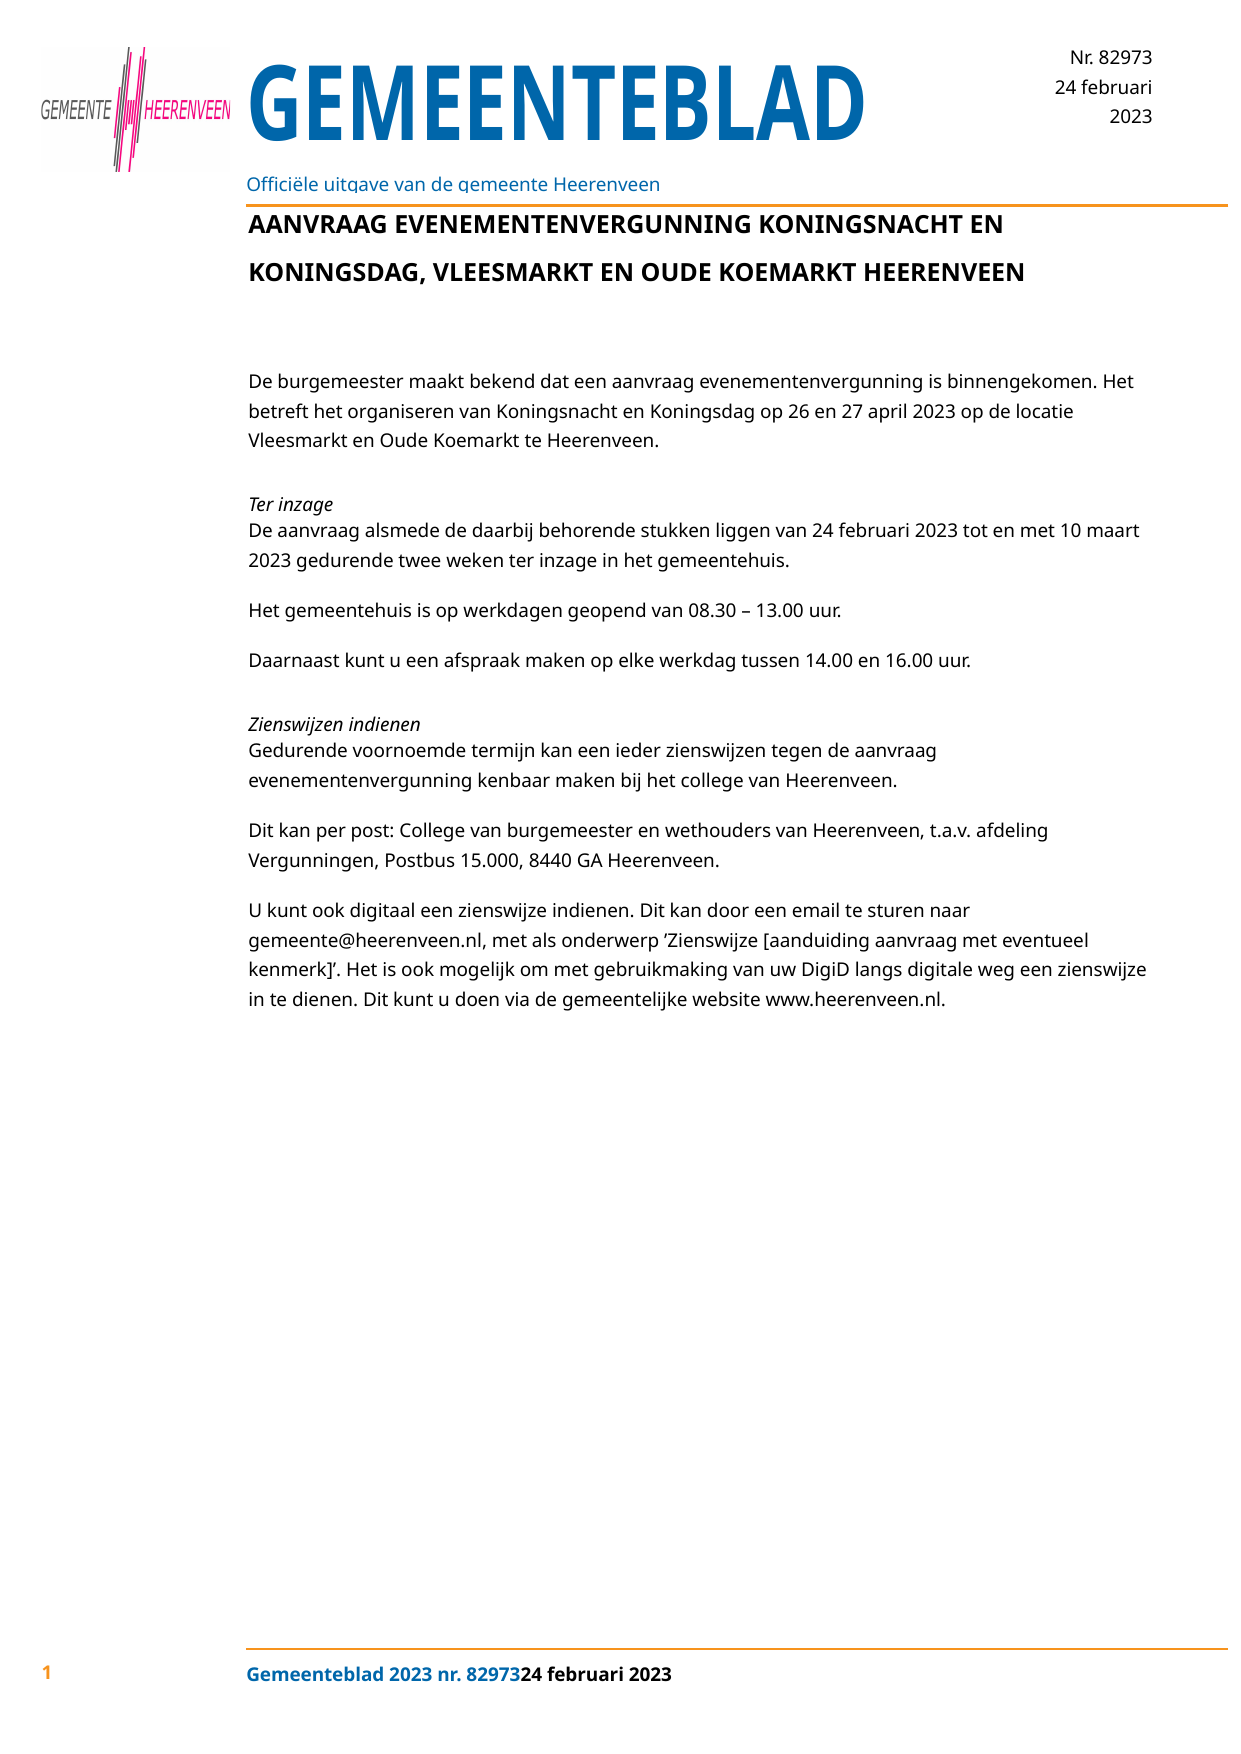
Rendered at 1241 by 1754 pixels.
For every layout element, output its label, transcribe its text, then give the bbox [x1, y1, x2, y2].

text De burgemeester maakt bekend dat een aanvraag evenementenvergunning is binnengekomen. Het betreft het organiseren van Koningsnacht en Koningsdag op 26 en 27 april 2023 op de locatie Vleesmarkt en Oude Koemarkt te Heerenveen. [248, 368, 1152, 453]
picture [41, 47, 231, 172]
text Dit kan per post: College van burgemeester en wethouders van Heerenveen, t.a.v. afdeling Vergunningen, Postbus 15.000, 8440 GA Heerenveen. [248, 817, 1152, 873]
text Daarnaast kunt u een afspraak maken op elke werkdag tussen 14.00 en 16.00 uur. [248, 648, 1152, 673]
text U kunt ook digitaal een zienswijze indienen. Dit kan door een email te sturen naar gemeente@heerenveen.nl, met als onderwerp ’Zienswijze [aanduiding aanvraag met eventueel kenmerk]’. Het is ook mogelijk om met gebruikmaking van uw DigiD langs digitale weg een zienswijze in te dienen. Dit kunt u doen via de gemeentelijke website www.heerenveen.nl. [248, 897, 1152, 1012]
text Zienswijzen indienen [248, 712, 1152, 737]
text AANVRAAG EVENEMENTENVERGUNNING KONINGSNACHT EN KONINGSDAG, VLEESMARKT EN OUDE KOEMARKT HEERENVEEN [248, 207, 1152, 288]
text Ter inzage [248, 491, 1152, 517]
text Het gemeentehuis is op werkdagen geopend van 08.30 – 13.00 uur. [248, 597, 1152, 623]
text De aanvraag alsmede de daarbij behorende stukken liggen van 24 februari 2023 tot en met 10 maart 2023 gedurende twee weken ter inzage in het gemeentehuis. [248, 517, 1152, 572]
text Gedurende voornoemde termijn kan een ieder zienswijzen tegen de aanvraag evenementenvergunning kenbaar maken bij het college van Heerenveen. [248, 737, 1152, 793]
